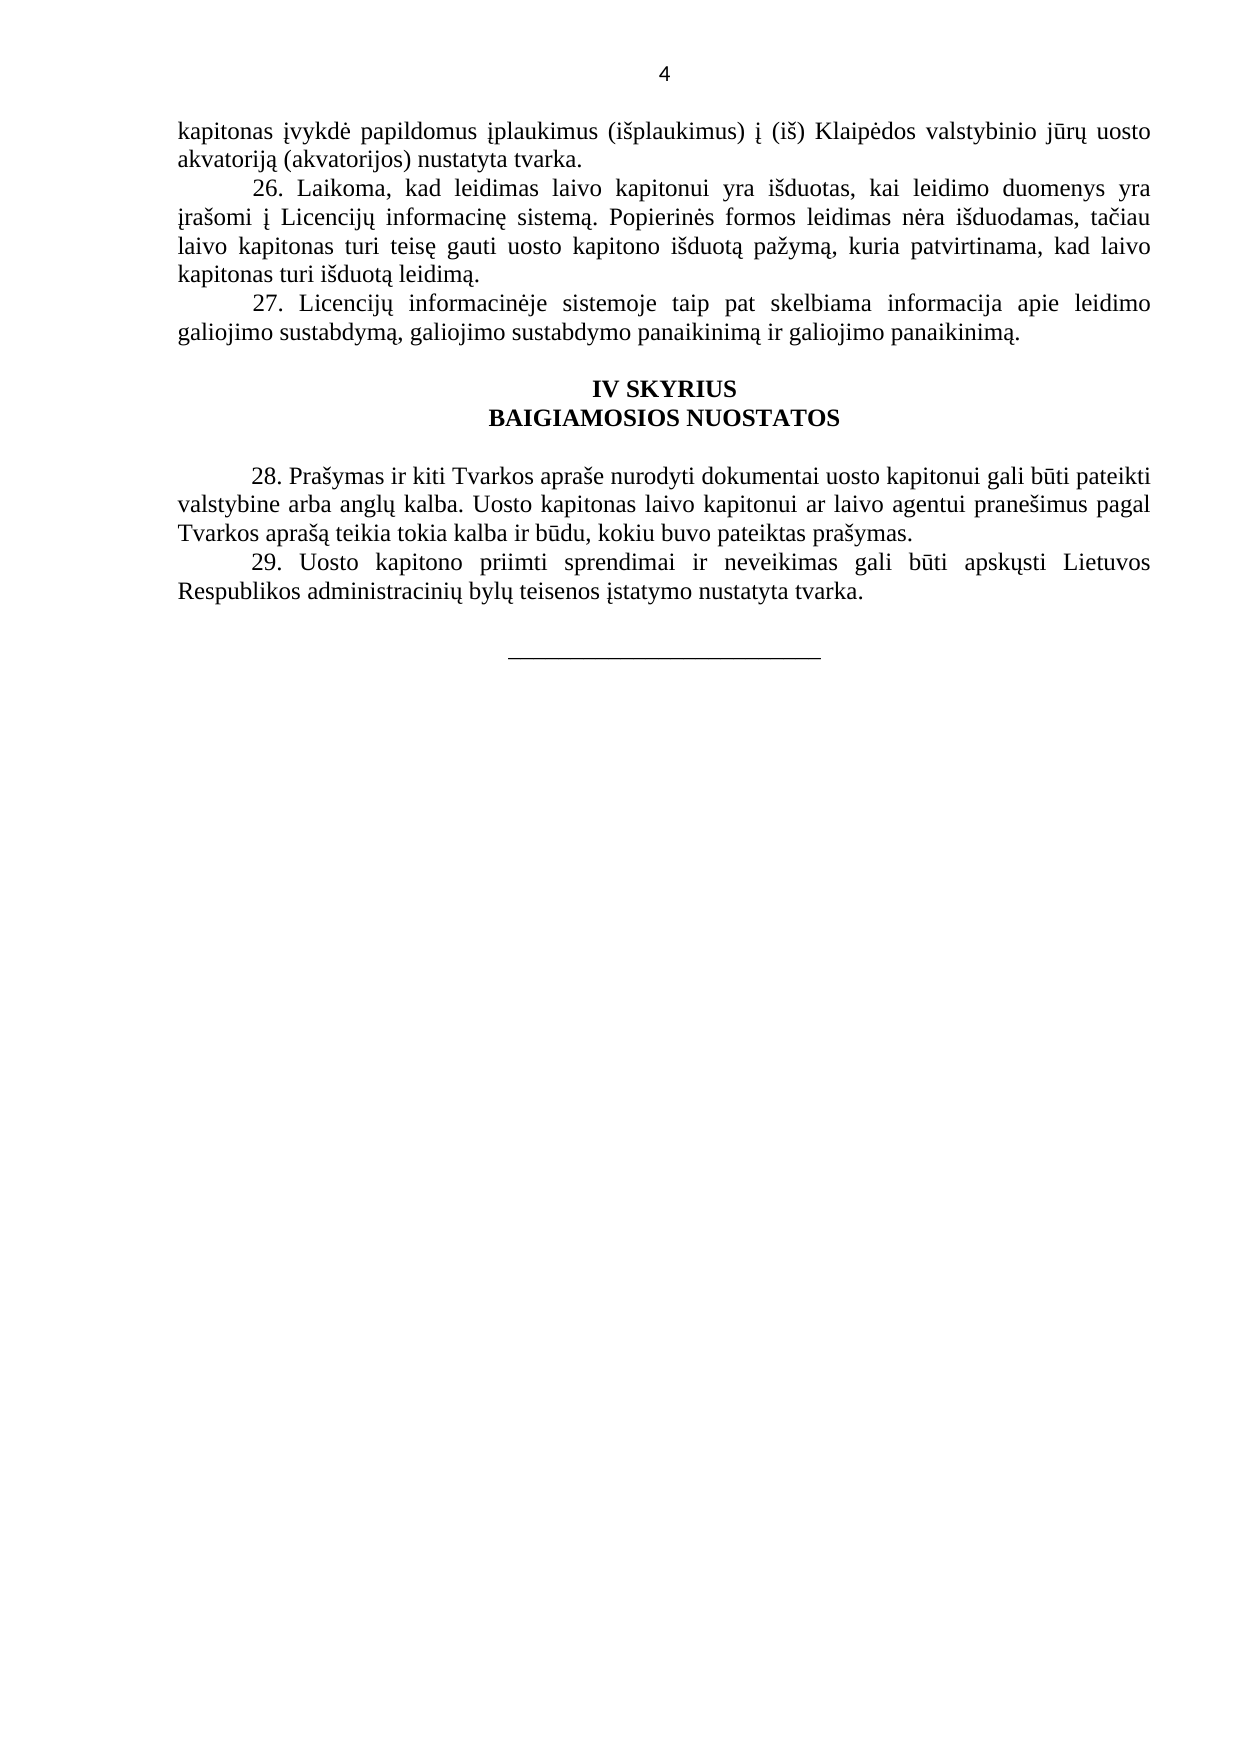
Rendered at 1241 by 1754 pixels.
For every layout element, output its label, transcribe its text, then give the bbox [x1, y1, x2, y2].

text BAIGIAMOSIOS NUOSTATOS [177, 403, 1152, 432]
text 26. Laikoma, kad leidimas laivo kapitonui yra išduotas, kai leidimo duomenys yra įrašomi į Licencijų informacinę sistemą. Popierinės formos leidimas nėra išduodamas, tačiau laivo kapitonas turi teisę gauti uosto kapitono išduotą pažymą, kuria patvirtinama, kad laivo kapitonas turi išduotą leidimą. [177, 173, 1152, 288]
text 28. Prašymas ir kiti Tvarkos apraše nurodyti dokumentai uosto kapitonui gali būti pateikti valstybine arba anglų kalba. Uosto kapitonas laivo kapitonui ar laivo agentui pranešimus pagal Tvarkos aprašą teikia tokia kalba ir būdu, kokiu buvo pateiktas prašymas. [177, 461, 1152, 547]
text IV SKYRIUS [177, 374, 1152, 403]
text 29. Uosto kapitono priimti sprendimai ir neveikimas gali būti apskųsti Lietuvos Respublikos administracinių bylų teisenos įstatymo nustatyta tvarka. [177, 547, 1152, 604]
text 27. Licencijų informacinėje sistemoje taip pat skelbiama informacija apie leidimo galiojimo sustabdymą, galiojimo sustabdymo panaikinimą ir galiojimo panaikinimą. [177, 288, 1152, 346]
text kapitonas įvykdė papildomus įplaukimus (išplaukimus) į (iš) Klaipėdos valstybinio jūrų uosto akvatoriją (akvatorijos) nustatyta tvarka. [177, 116, 1152, 173]
text _________________________ [177, 633, 1152, 662]
